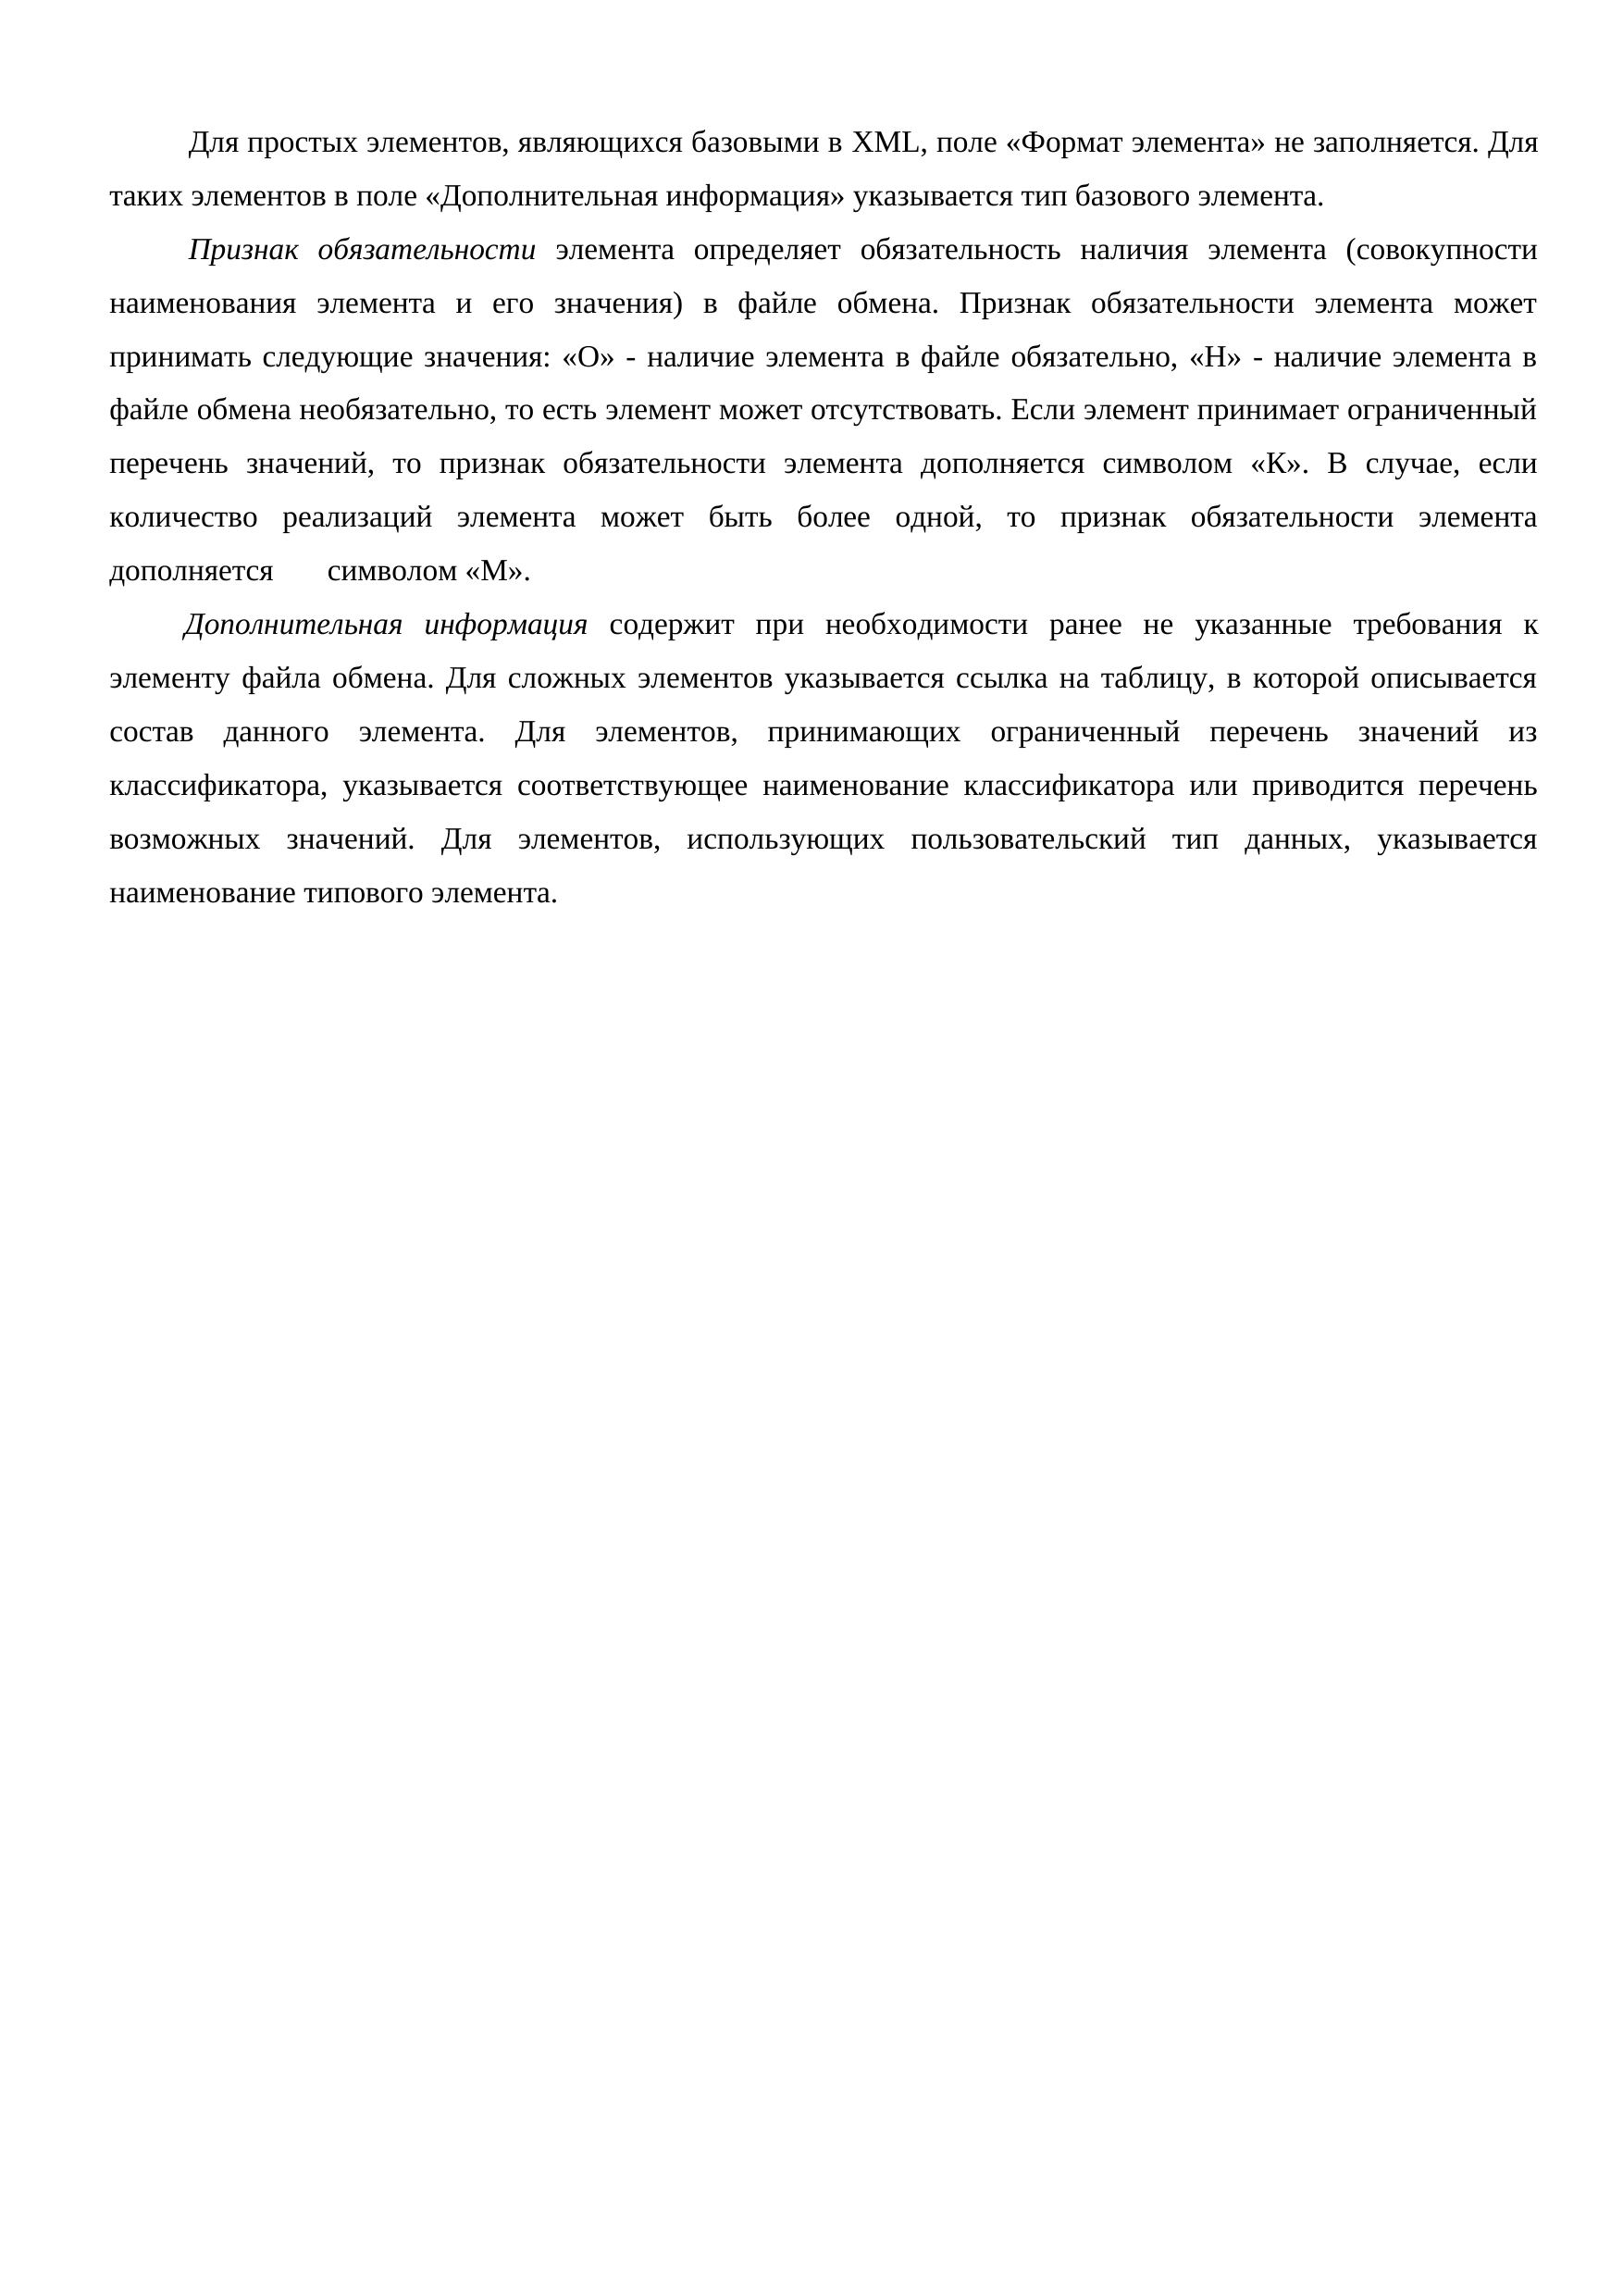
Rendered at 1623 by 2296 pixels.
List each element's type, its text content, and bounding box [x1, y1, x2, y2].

text Для простых элементов, являющихся базовыми в XML, поле «Формат элемента» не заполняется. Для таких элементов в поле «Дополнительная информация» указывается тип базового элемента. [109, 109, 1539, 217]
text Признак обязательности элемента определяет обязательность наличия элемента (совокупности наименования элемента и его значения) в файле обмена. Признак обязательности элемента может принимать следующие значения: «О» - наличие элемента в файле обязательно, «Н» - наличие элемента в файле обмена необязательно, то есть элемент может отсутствовать. Если элемент принимает ограниченный перечень значений, то признак обязательности элемента дополняется символом «К». В случае, если количество реализаций элемента может быть более одной, то признак обязательности элемента дополняется символом «М». [109, 217, 1539, 591]
text Дополнительная информация содержит при необходимости ранее не указанные требования к элементу файла обмена. Для сложных элементов указывается ссылка на таблицу, в которой описывается состав данного элемента. Для элементов, принимающих ограниченный перечень значений из классификатора, указывается соответствующее наименование классификатора или приводится перечень возможных значений. Для элементов, использующих пользовательский тип данных, указывается наименование типового элемента. [109, 591, 1539, 913]
